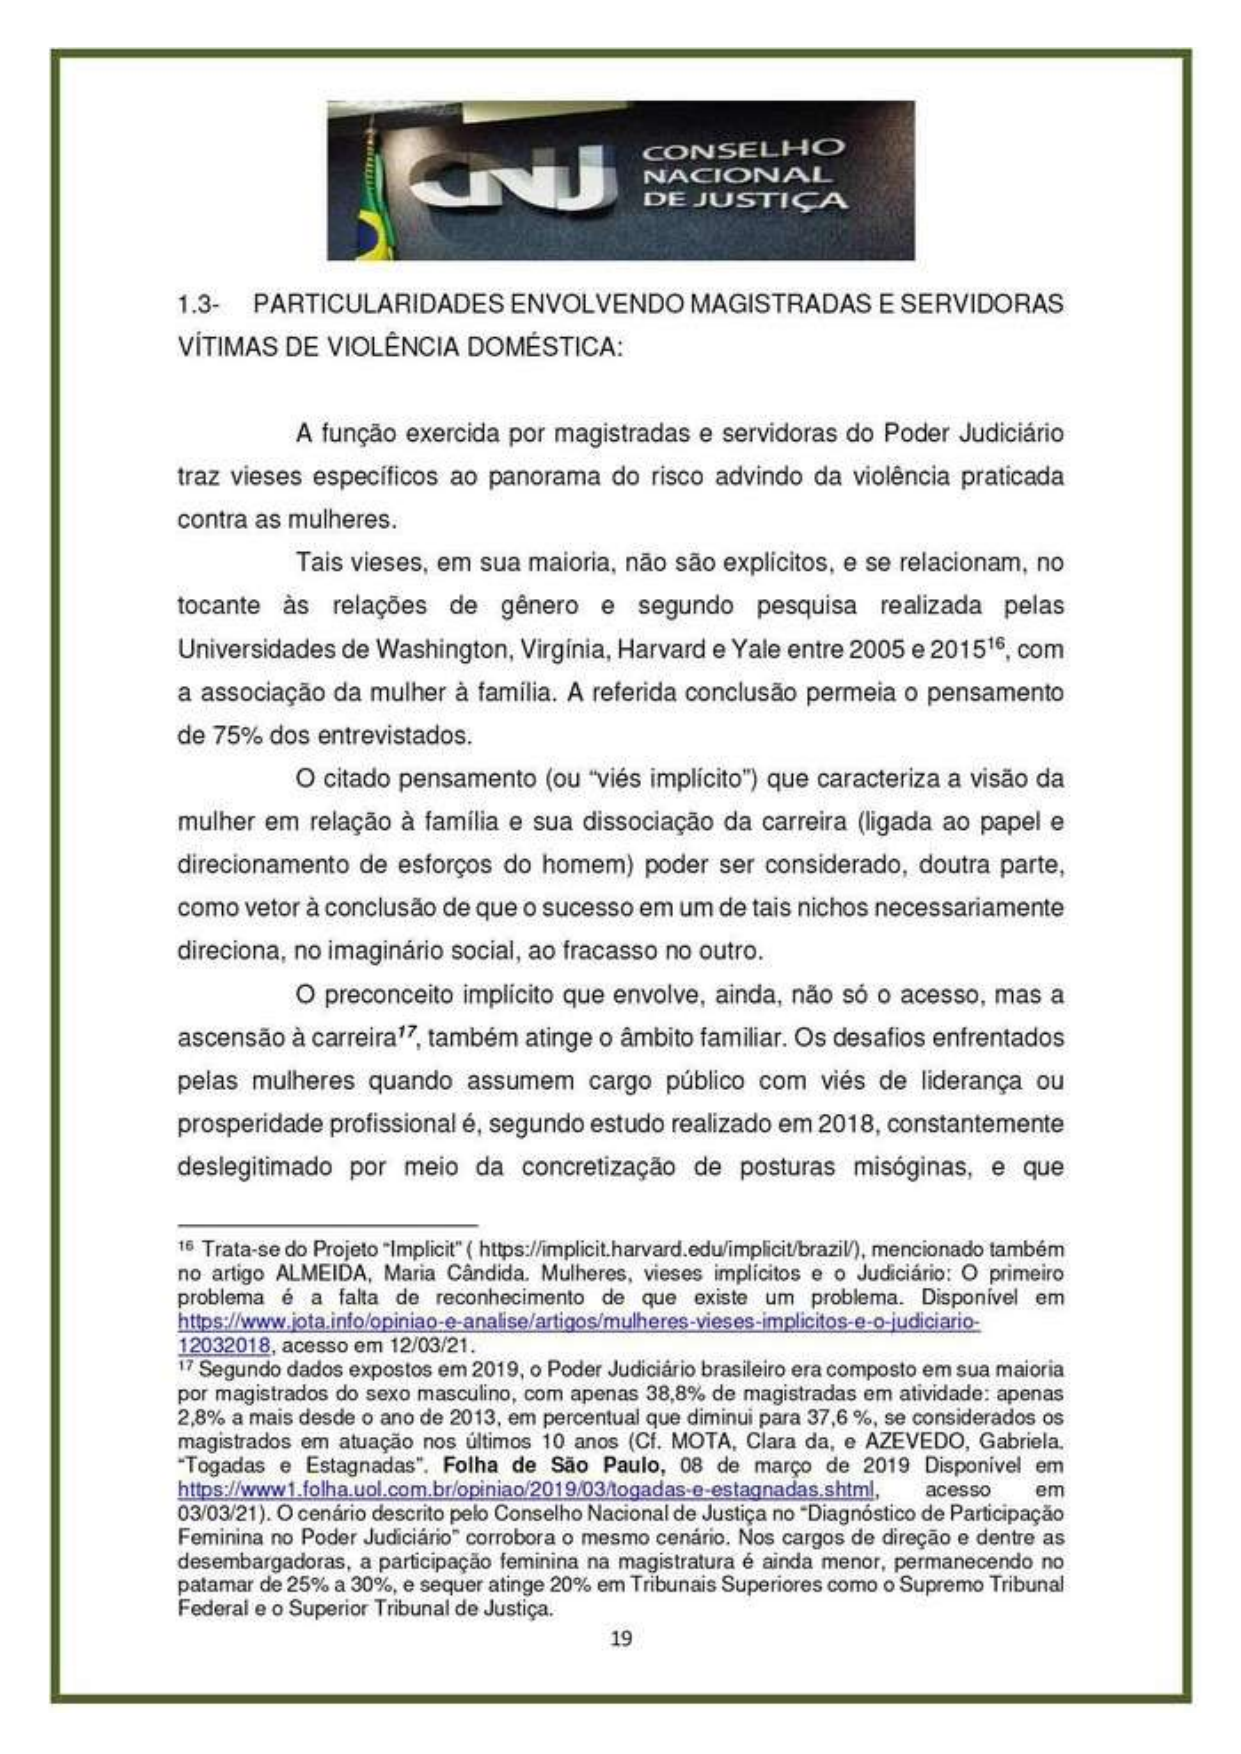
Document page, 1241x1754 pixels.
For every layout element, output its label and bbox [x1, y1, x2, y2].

picture [48, 47, 1202, 1713]
